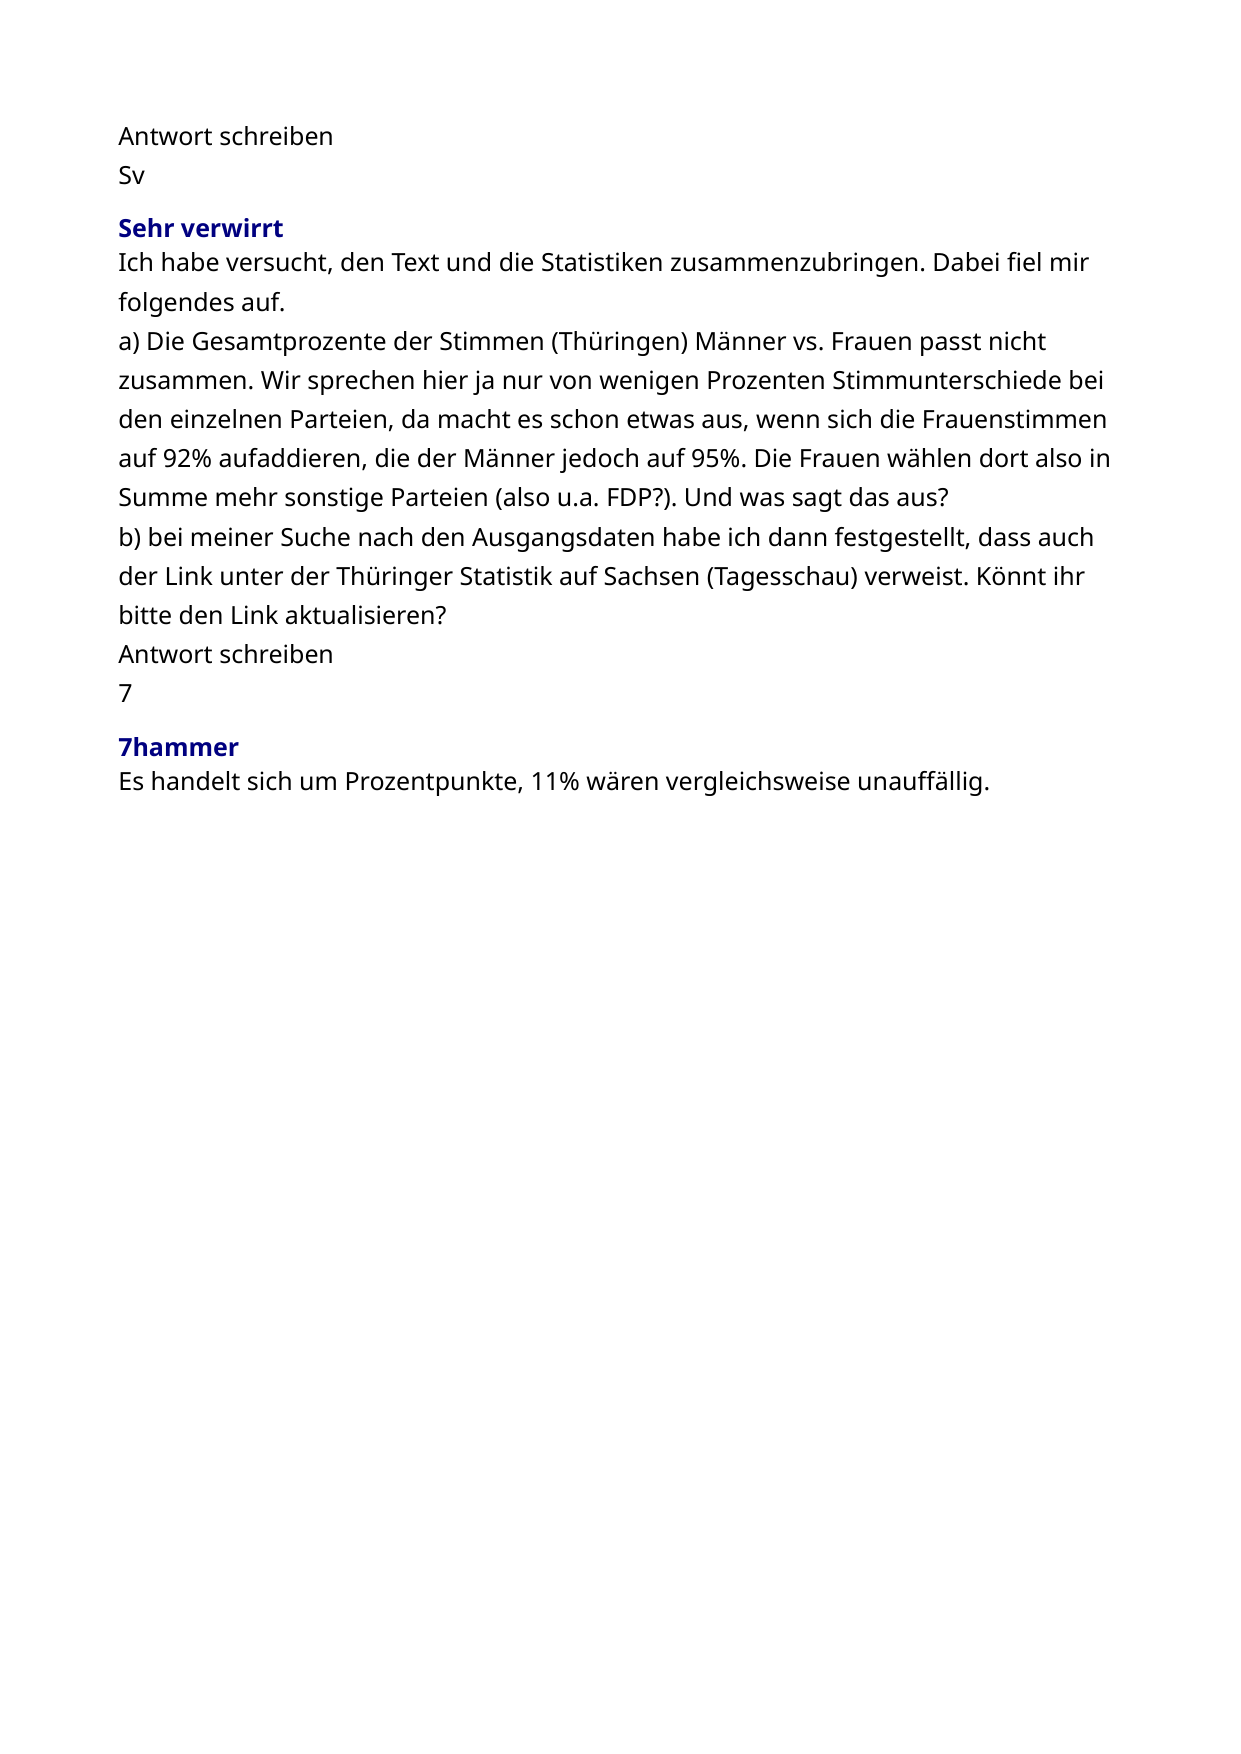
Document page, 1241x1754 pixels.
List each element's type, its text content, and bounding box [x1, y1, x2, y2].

text Sv [118, 157, 1122, 191]
text Antwort schreiben [118, 637, 1122, 671]
text a) Die Gesamtprozente der Stimmen (Thüringen) Männer vs. Frauen passt nicht zusammen. Wir sprechen hier ja nur von wenigen Prozenten Stimmunterschiede bei den einzelnen Parteien, da macht es schon etwas aus, wenn sich die Frauenstimmen auf 92% aufaddieren, die der Männer jedoch auf 95%. Die Frauen wählen dort also in Summe mehr sonstige Parteien (also u.a. FDP?). Und was sagt das aus? [118, 323, 1122, 514]
text Antwort schreiben [118, 118, 1122, 152]
text b) bei meiner Suche nach den Ausgangsdaten habe ich dann festgestellt, dass auch der Link unter der Thüringer Statistik auf Sachsen (Tagesschau) verweist. Könnt ihr bitte den Link aktualisieren? [118, 519, 1122, 632]
subtitle 7hammer [118, 730, 1122, 764]
subtitle Sehr verwirrt [118, 211, 1122, 245]
text 7 [118, 676, 1122, 710]
text Ich habe versucht, den Text und die Statistiken zusammenzubringen. Dabei fiel mir folgendes auf. [118, 245, 1122, 318]
text Es handelt sich um Prozentpunkte, 11% wären vergleichsweise unauffällig. [118, 764, 1122, 798]
